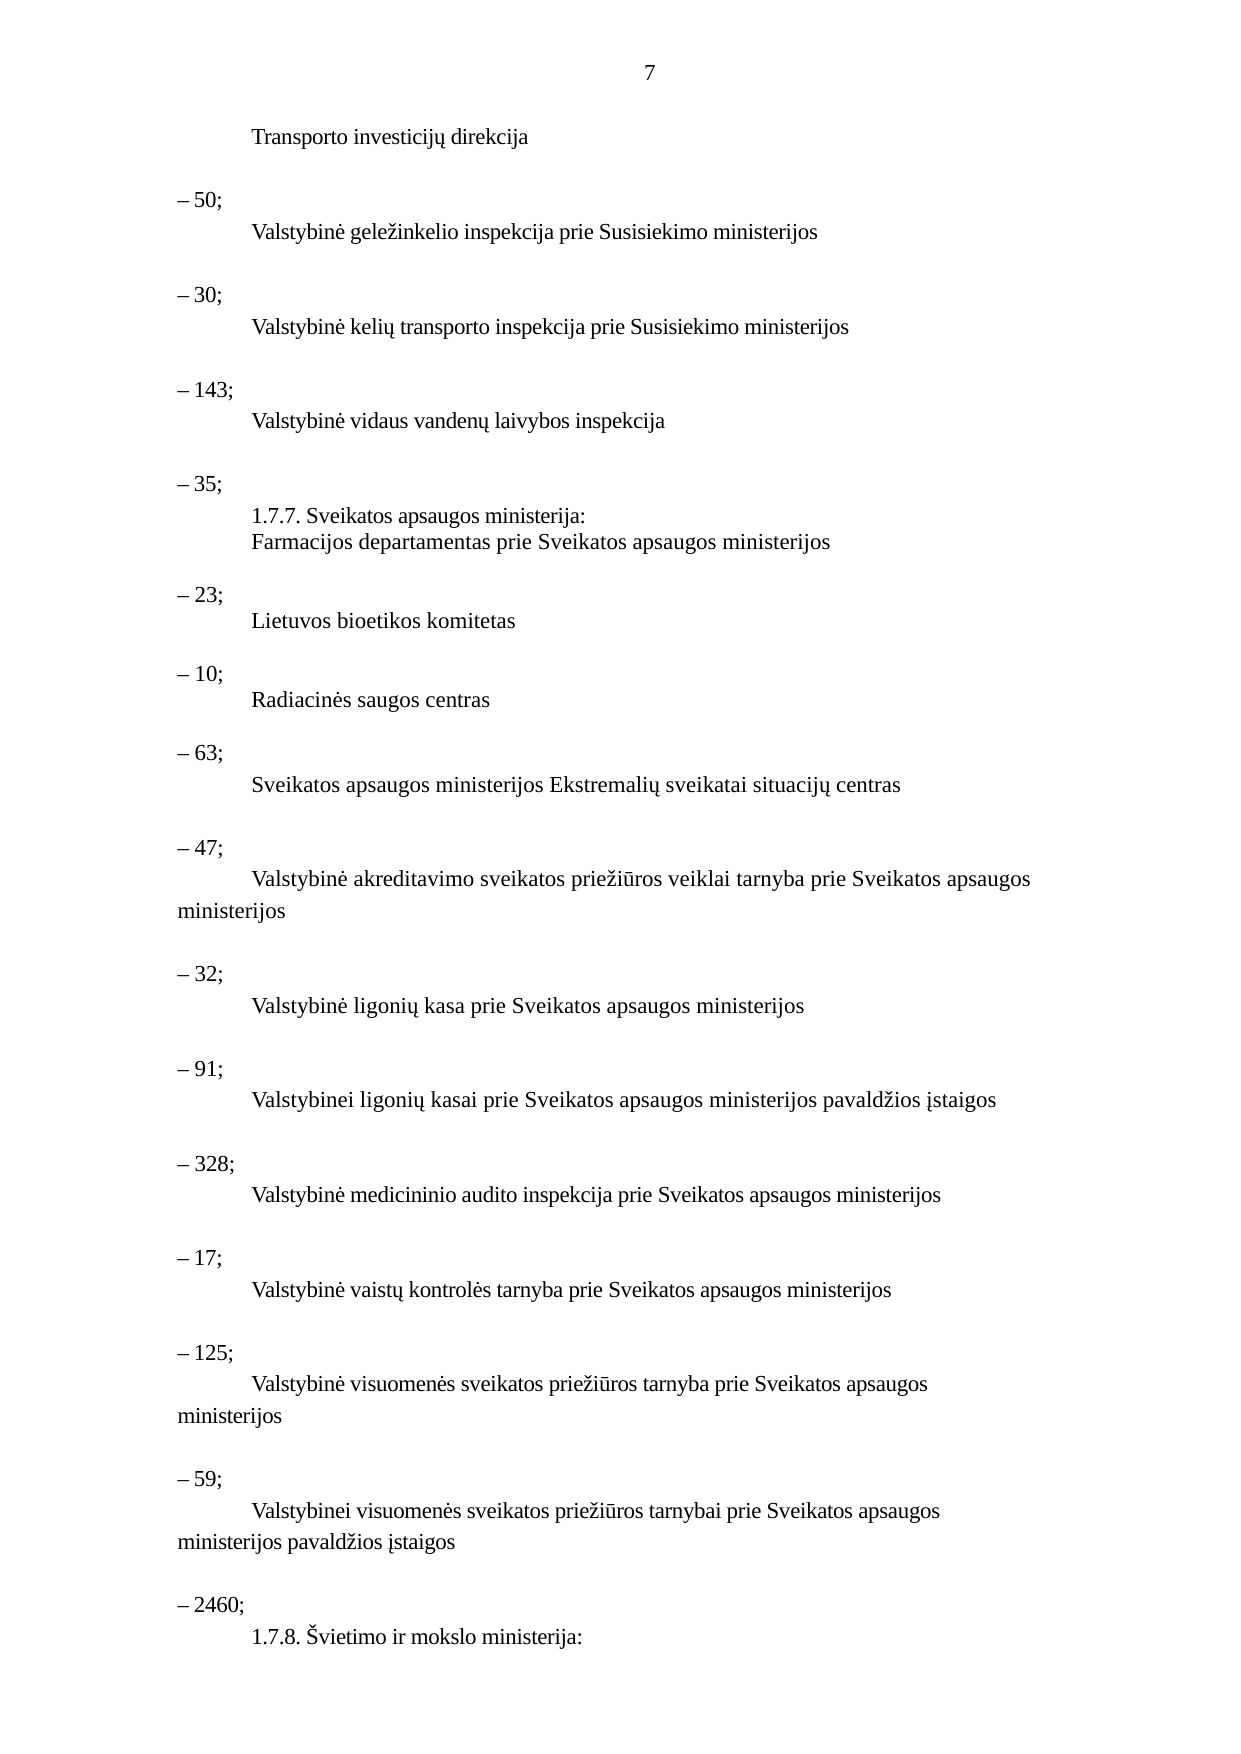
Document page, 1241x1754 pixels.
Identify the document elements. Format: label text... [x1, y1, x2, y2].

text Valstybinei visuomenės sveikatos priežiūros tarnybai prie Sveikatos apsaugos ministerijos pavaldžios įstaigos – 2460; [177, 1492, 1033, 1618]
text Valstybinė geležinkelio inspekcija prie Susisiekimo ministerijos – 30; [177, 213, 1033, 307]
text Valstybinei ligonių kasai prie Sveikatos apsaugos ministerijos pavaldžios įstaigos – 328; [177, 1081, 1033, 1176]
text Valstybinė akreditavimo sveikatos priežiūros veiklai tarnyba prie Sveikatos apsaugos ministerijos – 32; [177, 860, 1033, 987]
text Valstybinė ligonių kasa prie Sveikatos apsaugos ministerijos – 91; [177, 987, 1033, 1081]
text Valstybinė vaistų kontrolės tarnyba prie Sveikatos apsaugos ministerijos – 125; [177, 1271, 1033, 1365]
text 1.7.8. Švietimo ir mokslo ministerija: [177, 1618, 1122, 1649]
text Valstybinė vidaus vandenų laivybos inspekcija – 35; [177, 402, 1033, 497]
text Lietuvos bioetikos komitetas – 10; [177, 607, 1033, 687]
text Valstybinė visuomenės sveikatos priežiūros tarnyba prie Sveikatos apsaugos ministerijos – 59; [177, 1365, 1033, 1492]
text Transporto investicijų direkcija – 50; [177, 118, 1033, 213]
text Farmacijos departamentas prie Sveikatos apsaugos ministerijos – 23; [177, 528, 1033, 607]
text Sveikatos apsaugos ministerijos Ekstremalių sveikatai situacijų centras – 47; [177, 766, 1033, 860]
text 1.7.7. Sveikatos apsaugos ministerija: [177, 497, 1033, 528]
text Radiacinės saugos centras – 63; [177, 687, 1033, 766]
text Valstybinė kelių transporto inspekcija prie Susisiekimo ministerijos – 143; [177, 307, 1033, 402]
text Valstybinė medicininio audito inspekcija prie Sveikatos apsaugos ministerijos – 17; [177, 1176, 1033, 1271]
